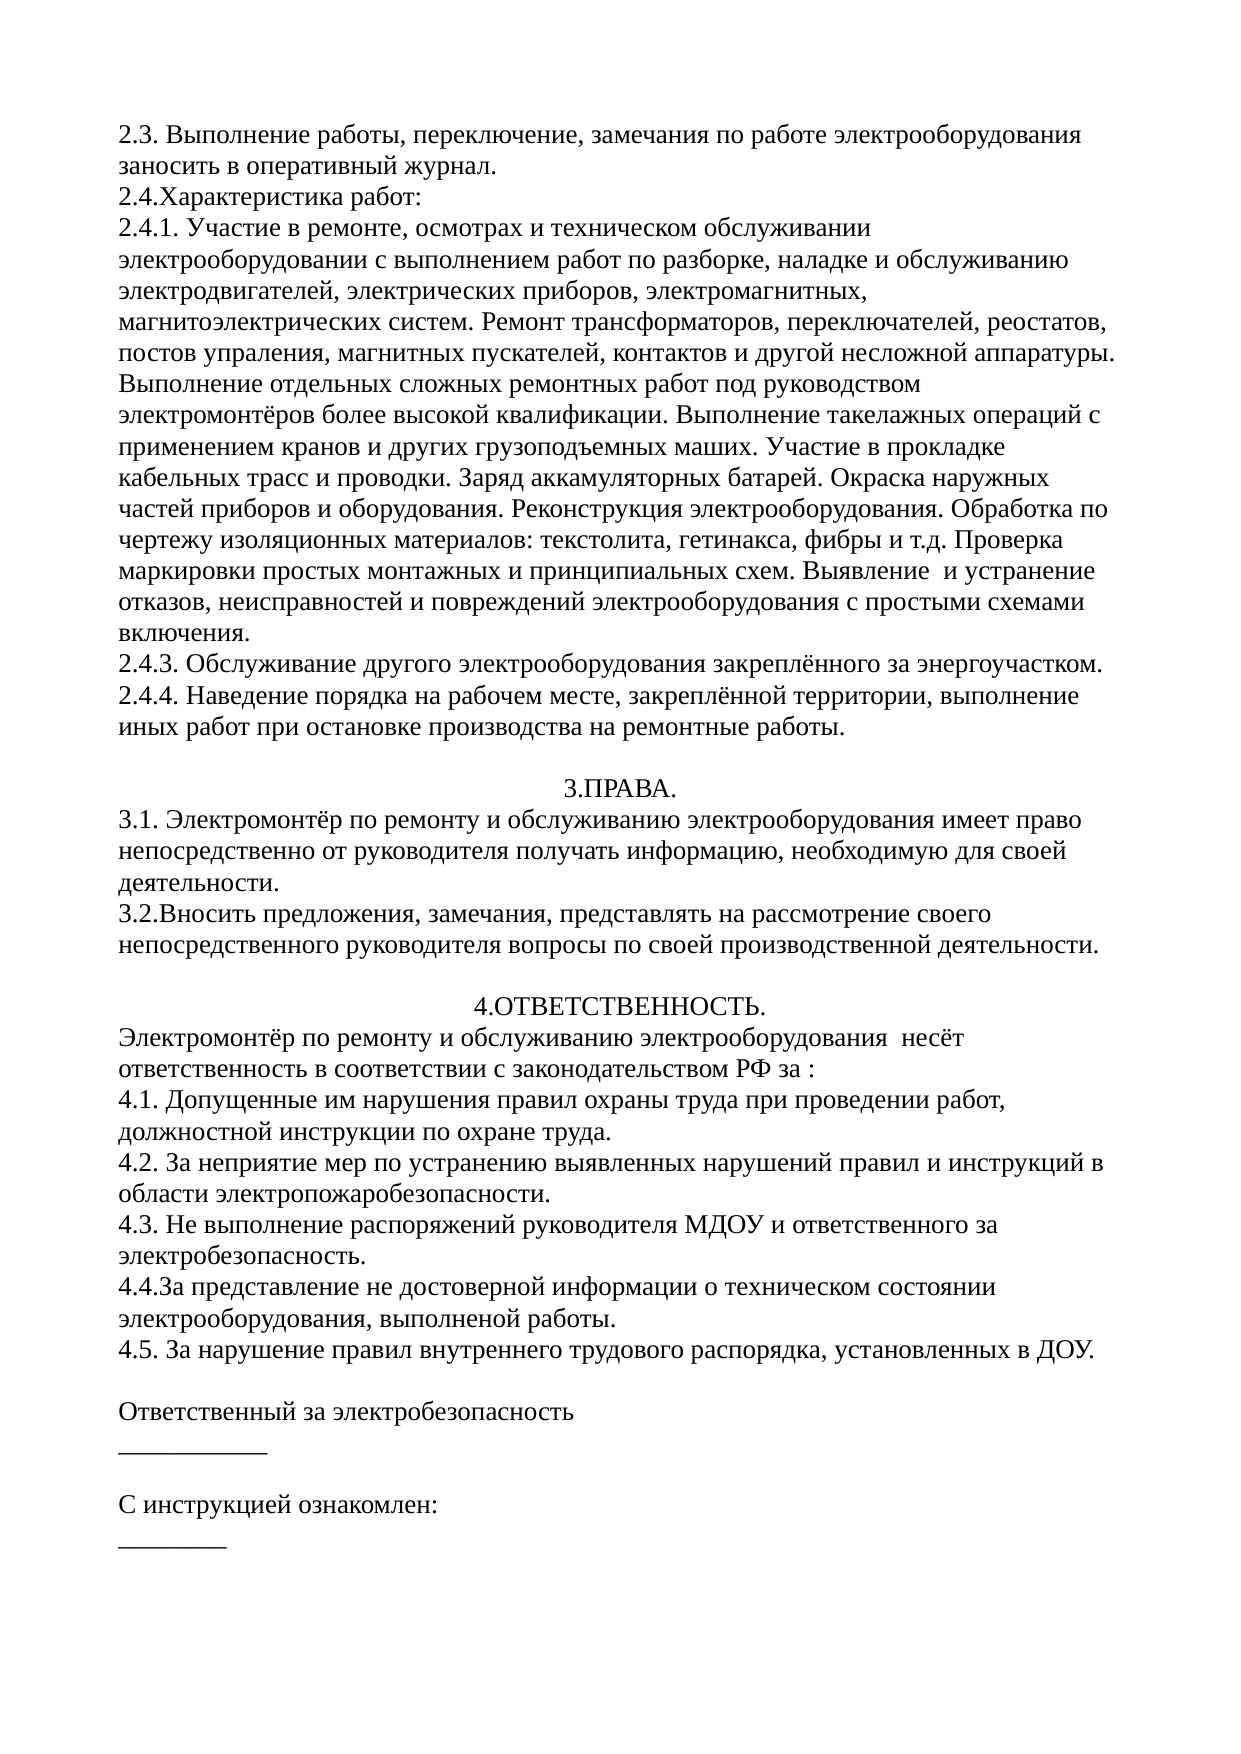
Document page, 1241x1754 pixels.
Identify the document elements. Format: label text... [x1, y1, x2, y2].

text 2.4.1. Участие в ремонте, осмотрах и техническом обслуживании электрооборудовании с выполнением работ по разборке, наладке и обслуживанию электродвигателей, электрических приборов, электромагнитных, магнитоэлектрических систем. Ремонт трансформаторов, переключателей, реостатов, постов упраления, магнитных пускателей, контактов и другой несложной аппаратуры. Выполнение отдельных сложных ремонтных работ под руководством электромонтёров более высокой квалификации. Выполнение такелажных операций с применением кранов и других грузоподъемных маших. Участие в прокладке кабельных трасс и проводки. Заряд аккамуляторных батарей. Окраска наружных частей приборов и оборудования. Реконструкция электрооборудования. Обработка по чертежу изоляционных материалов: текстолита, гетинакса, фибры и т.д. Проверка маркировки простых монтажных и принципиальных схем. Выявление и устранение отказов, неисправностей и повреждений электрооборудования с простыми схемами включения. [118, 212, 1122, 648]
text 3.2.Вносить предложения, замечания, представлять на рассмотрение своего непосредственного руководителя вопросы по своей производственной деятельности. [118, 897, 1122, 959]
text ___________ [118, 1426, 1122, 1457]
text 4.2. За неприятие мер по устранению выявленных нарушений правил и инструкций в области электропожаробезопасности. [118, 1146, 1122, 1208]
text Ответственный за электробезопасность [118, 1395, 1122, 1426]
text 2.4.Характеристика работ: [118, 180, 1122, 212]
text 2.4.4. Наведение порядка на рабочем месте, закреплённой территории, выполнение иных работ при остановке производства на ремонтные работы. [118, 679, 1122, 741]
text ________ [118, 1520, 1122, 1551]
text 3.ПРАВА. [118, 772, 1122, 803]
text 4.4.За представление не достоверной информации о техническом состоянии электрооборудования, выполненой работы. [118, 1271, 1122, 1333]
text Электромонтёр по ремонту и обслуживанию электрооборудования несёт ответственность в соответствии с законодательством РФ за : [118, 1021, 1122, 1084]
text 4.5. За нарушение правил внутреннего трудового распорядка, установленных в ДОУ. [118, 1333, 1122, 1364]
text 4.3. Не выполнение распоряжений руководителя МДОУ и ответственного за электробезопасность. [118, 1208, 1122, 1271]
text 2.4.3. Обслуживание другого электрооборудования закреплённого за энергоучастком. [118, 648, 1122, 679]
text С инструкцией ознакомлен: [118, 1488, 1122, 1520]
text 2.3. Выполнение работы, переключение, замечания по работе электрооборудования заносить в оперативный журнал. [118, 118, 1122, 180]
text 3.1. Электромонтёр по ремонту и обслуживанию электрооборудования имеет право непосредственно от руководителя получать информацию, необходимую для своей деятельности. [118, 803, 1122, 897]
text 4.1. Допущенные им нарушения правил охраны труда при проведении работ, должностной инструкции по охране труда. [118, 1084, 1122, 1146]
text 4.ОТВЕТСТВЕННОСТЬ. [118, 990, 1122, 1021]
